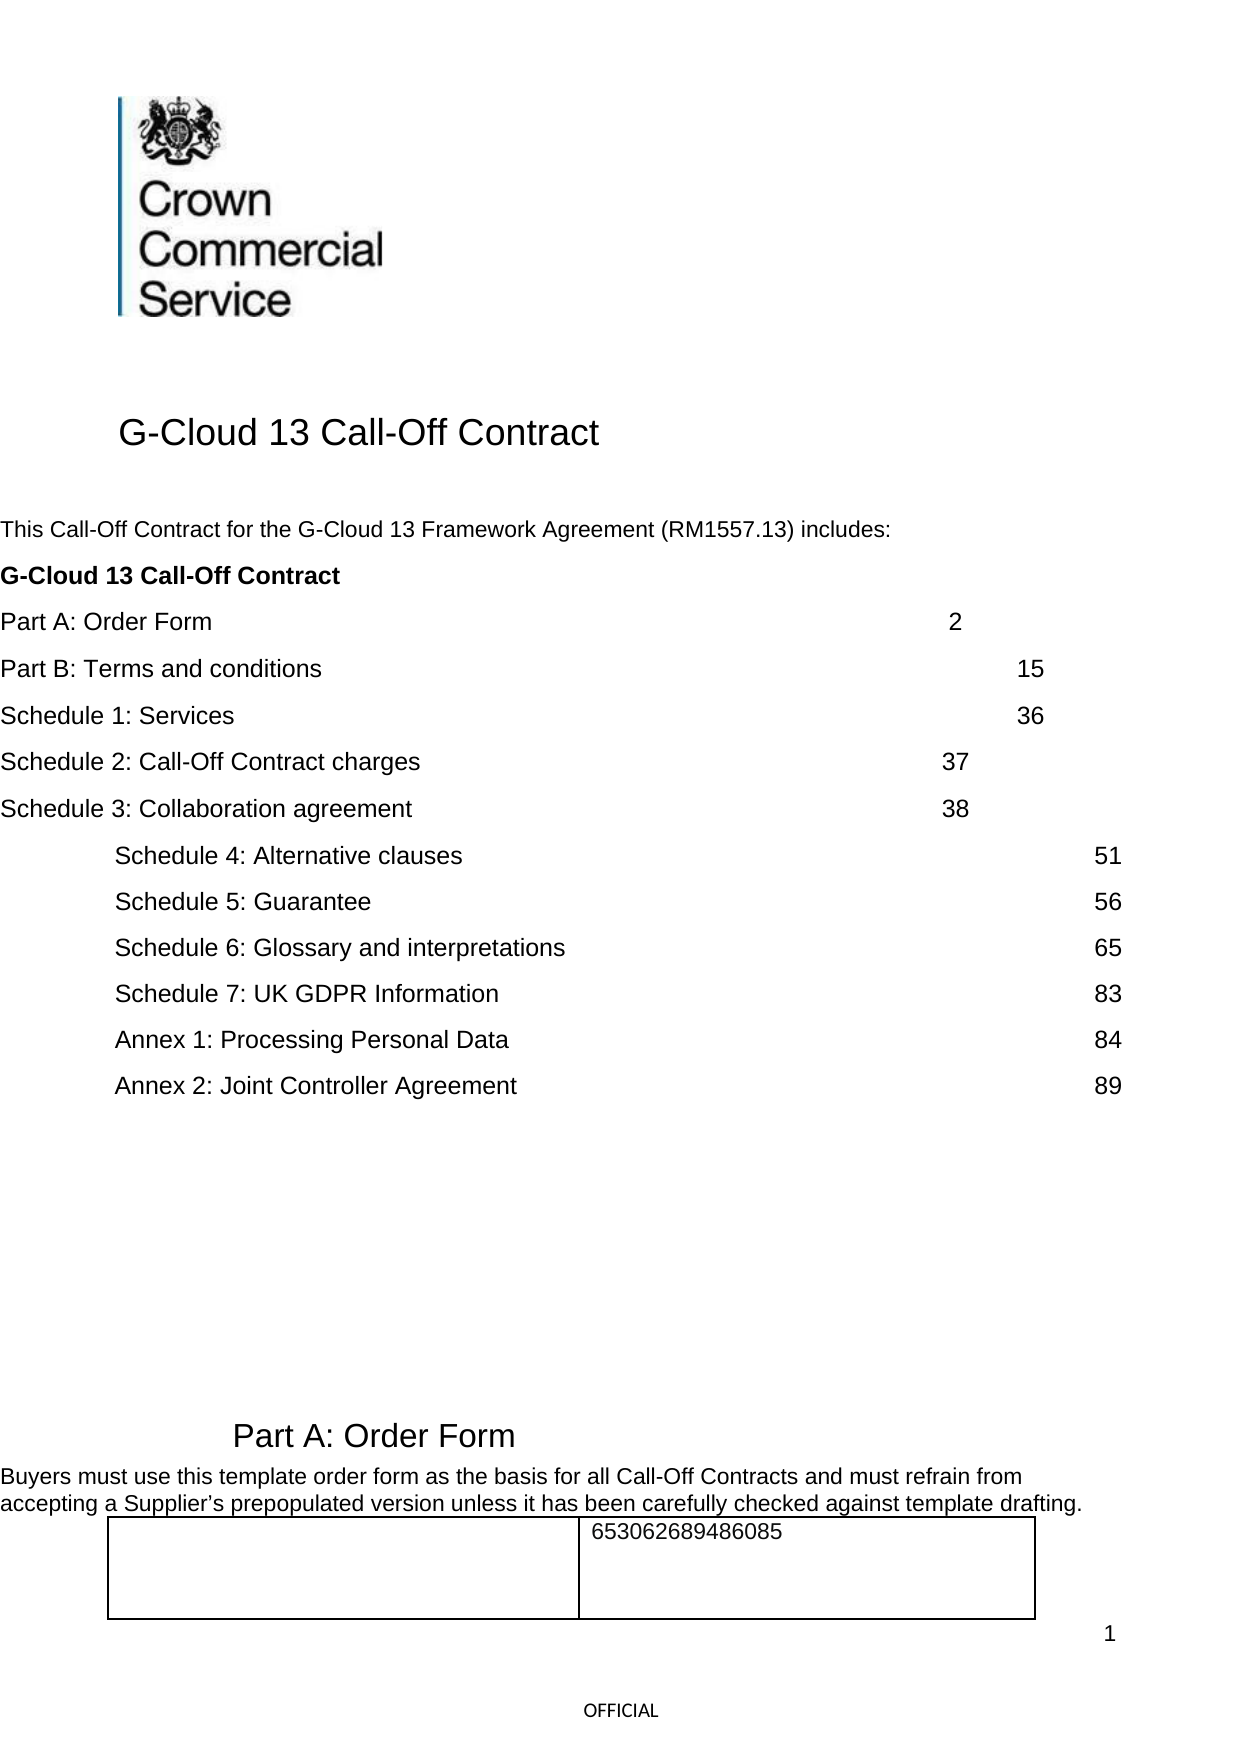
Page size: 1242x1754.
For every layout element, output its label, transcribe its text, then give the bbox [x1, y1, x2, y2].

table_header [109, 1518, 578, 1617]
text Schedule 3: Collaboration agreement 38 [0, 794, 1121, 823]
text Buyers must use this template order form as the basis for all Call-Off Contracts and must refrain from accepting a Supplier’s prepopulated version unless it has been carefully checked against template drafting. [0, 1463, 1121, 1516]
text Schedule 4: Alternative clauses 51 [0, 841, 1122, 870]
text Part A: Order Form 2 [0, 607, 1121, 636]
text Part B: Terms and conditions 15 [0, 654, 1121, 683]
text G-Cloud 13 Call-Off Contract [0, 561, 1121, 589]
text Schedule 1: Services 36 [0, 701, 1121, 729]
text Annex 1: Processing Personal Data 84 [0, 1025, 1122, 1054]
text Schedule 6: Glossary and interpretations 65 [0, 933, 1122, 962]
subtitle Part A: Order Form [116, 1416, 1122, 1455]
text Schedule 7: UK GDPR Information 83 [0, 979, 1122, 1008]
table_header 653062689486085 [580, 1518, 1034, 1617]
subtitle G-Cloud 13 Call-Off Contract [118, 410, 1122, 453]
text This Call-Off Contract for the G-Cloud 13 Framework Agreement (RM1557.13) includes: [0, 516, 1121, 543]
text Annex 2: Joint Controller Agreement 89 [0, 1071, 1122, 1100]
text Schedule 2: Call-Off Contract charges 37 [0, 747, 1121, 776]
text Schedule 5: Guarantee 56 [0, 887, 1122, 916]
